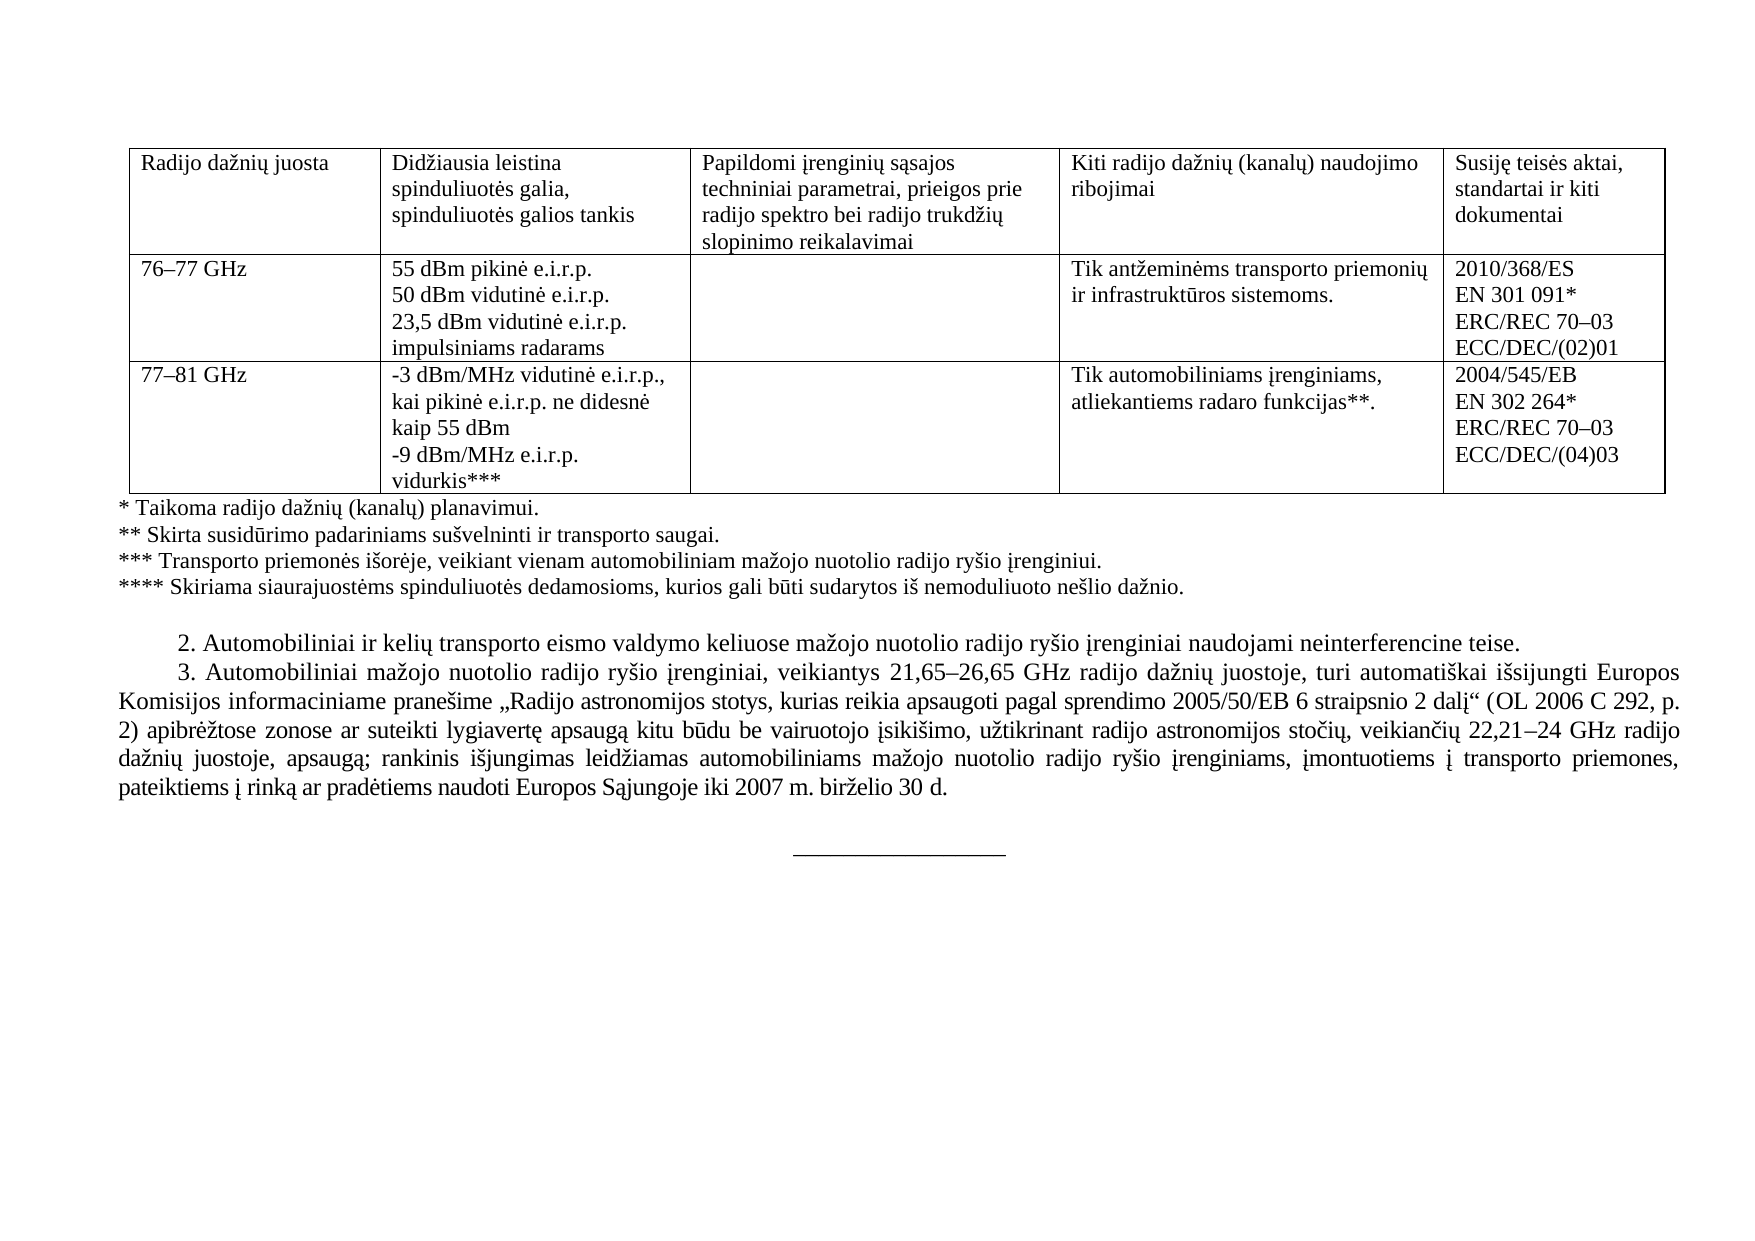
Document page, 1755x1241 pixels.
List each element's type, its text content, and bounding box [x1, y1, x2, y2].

text *** Transporto priemonės išorėje, veikiant vienam automobiliniam mažojo nuotolio radijo ryšio įrenginiui. [118, 547, 1680, 573]
table_header Kiti radijo dažnių (kanalų) naudojimo ribojimai [1060, 149, 1443, 254]
table_cell 76–77 GHz [130, 255, 380, 361]
table_header Didžiausia leistina spinduliuotės galia, spinduliuotės galios tankis [381, 149, 690, 254]
text * Taikoma radijo dažnių (kanalų) planavimui. [118, 494, 1680, 521]
table_cell -3 dBm/MHz vidutinė e.i.r.p., kai pikinė e.i.r.p. ne didesnė kaip 55 dBm -9 dBm/MHz e.i.r.p. vidurkis*** [381, 362, 690, 493]
table_cell 2010/368/ES EN 301 091* ERC/REC 70–03 ECC/DEC/(02)01 [1444, 255, 1664, 361]
table_header Papildomi įrenginių sąsajos techniniai parametrai, prieigos prie radijo spektro bei radijo trukdžių slopinimo reikalavimai [691, 149, 1059, 254]
table_cell 77–81 GHz [130, 362, 380, 493]
table_header Radijo dažnių juosta [130, 149, 380, 254]
text _________________ [118, 830, 1680, 858]
table_cell 55 dBm pikinė e.i.r.p. 50 dBm vidutinė e.i.r.p. 23,5 dBm vidutinė e.i.r.p. impulsiniams radarams [381, 255, 690, 361]
table_header Susiję teisės aktai, standartai ir kiti dokumentai [1444, 149, 1664, 254]
table_cell [691, 255, 1059, 361]
text ** Skirta susidūrimo padariniams sušvelninti ir transporto saugai. [118, 521, 1680, 547]
table_cell 2004/545/EB EN 302 264* ERC/REC 70–03 ECC/DEC/(04)03 [1444, 362, 1664, 493]
text **** Skiriama siaurajuostėms spinduliuotės dedamosioms, kurios gali būti sudarytos iš nemoduliuoto nešlio dažnio. [118, 573, 1680, 600]
table_cell Tik antžeminėms transporto priemonių ir infrastruktūros sistemoms. [1060, 255, 1443, 361]
text 2. Automobiliniai ir kelių transporto eismo valdymo keliuose mažojo nuotolio radijo ryšio įrenginiai naudojami neinterferencine teise. [118, 628, 1680, 657]
table_cell [691, 362, 1059, 493]
text 3. Automobiliniai mažojo nuotolio radijo ryšio įrenginiai, veikiantys 21,65–26,65 GHz radijo dažnių juostoje, turi automatiškai išsijungti Europos Komisijos informaciniame pranešime „Radijo astronomijos stotys, kurias reikia apsaugoti pagal sprendimo 2005/50/EB 6 straipsnio 2 dalį“ (OL 2006 C 292, p. 2) apibrėžtose zonose ar suteikti lygiavertę apsaugą kitu būdu be vairuotojo įsikišimo, užtikrinant radijo astronomijos stočių, veikiančių 22,21–24 GHz radijo dažnių juostoje, apsaugą; rankinis išjungimas leidžiamas automobiliniams mažojo nuotolio radijo ryšio įrenginiams, įmontuotiems į transporto priemones, pateiktiems į rinką ar pradėtiems naudoti Europos Sąjungoje iki 2007 m. birželio 30 d. [118, 657, 1680, 801]
table_cell Tik automobiliniams įrenginiams, atliekantiems radaro funkcijas**. [1060, 362, 1443, 493]
